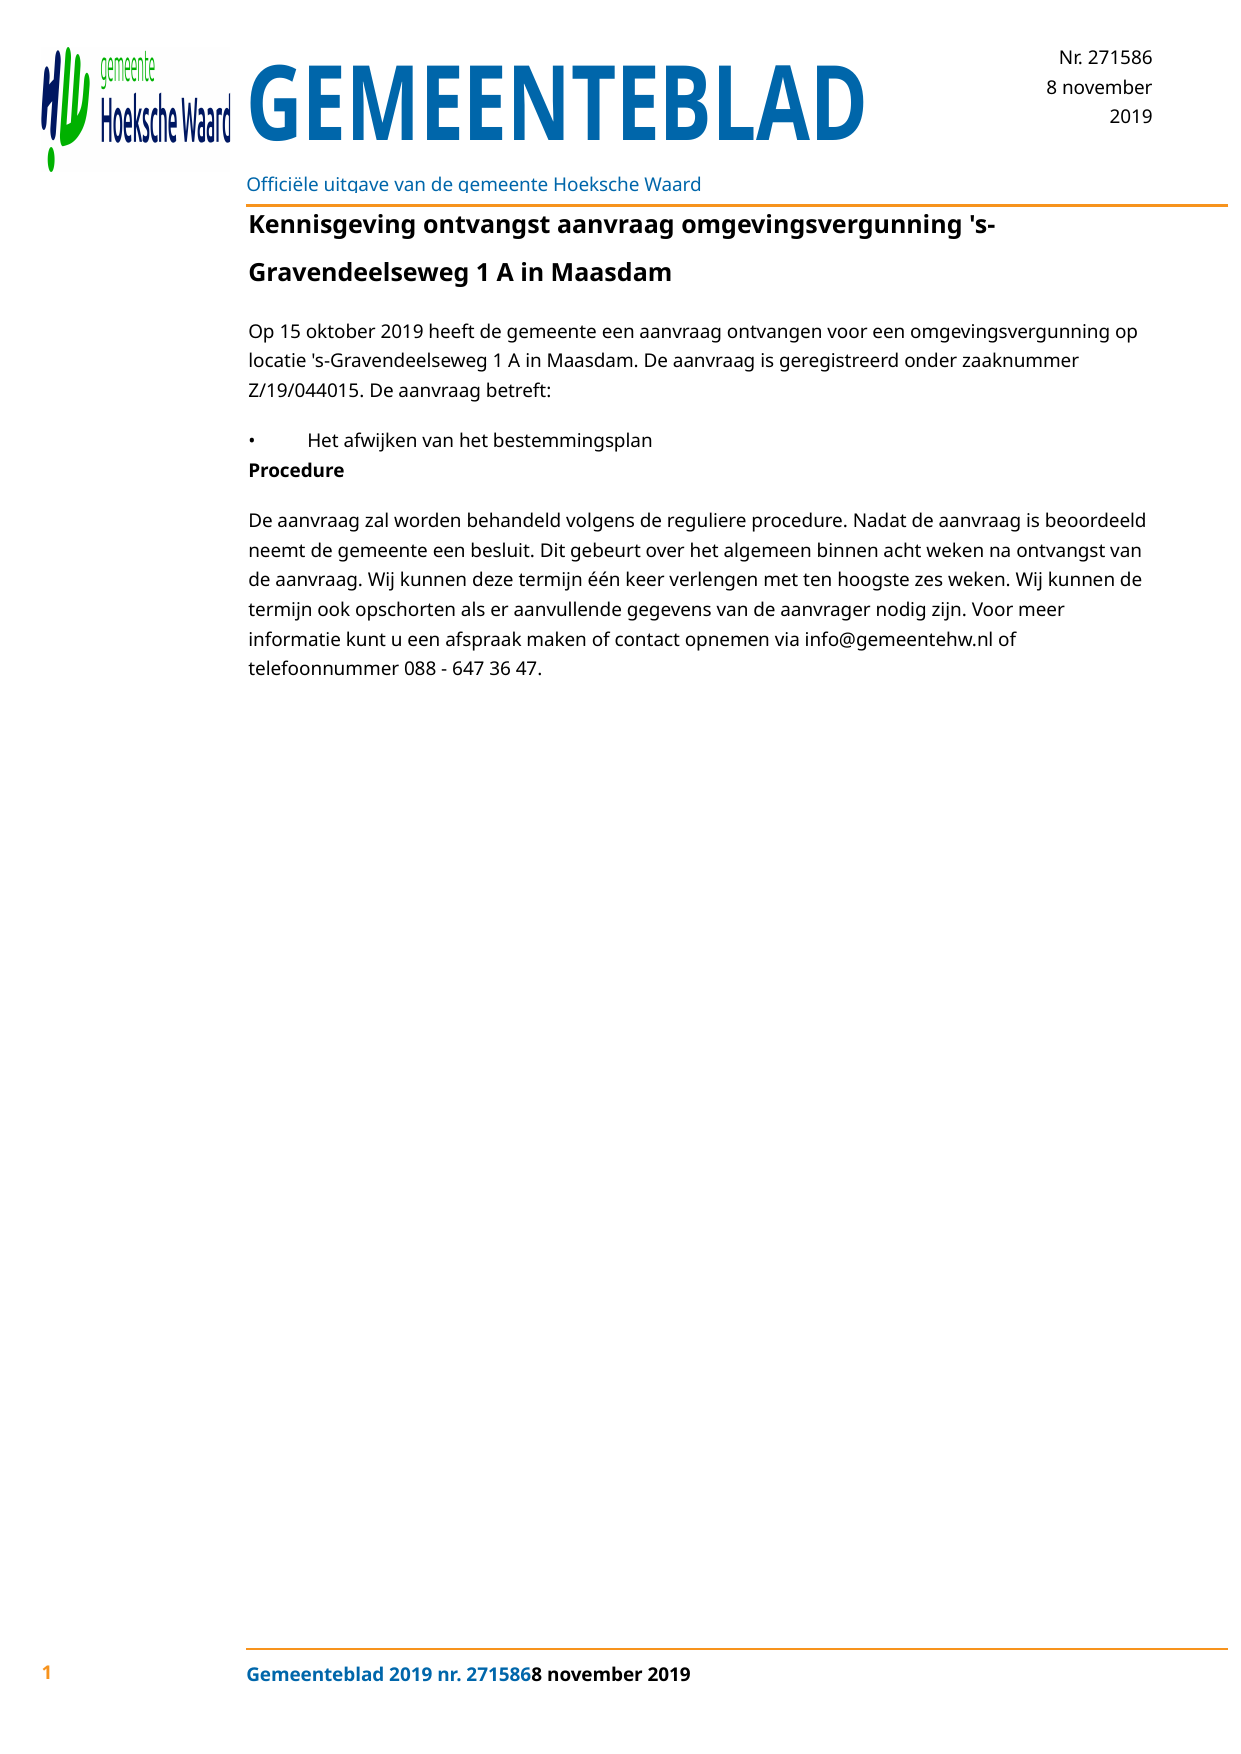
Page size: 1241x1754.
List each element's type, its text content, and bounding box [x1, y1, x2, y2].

picture [41, 47, 231, 172]
text Procedure [248, 457, 1152, 483]
text Kennisgeving ontvangst aanvraag omgevingsvergunning 's-Gravendeelseweg 1 A in Maasdam [248, 207, 1152, 288]
text De aanvraag zal worden behandeld volgens de reguliere procedure. Nadat de aanvraag is beoordeeld neemt de gemeente een besluit. Dit gebeurt over het algemeen binnen acht weken na ontvangst van de aanvraag. Wij kunnen deze termijn één keer verlengen met ten hoogste zes weken. Wij kunnen de termijn ook opschorten als er aanvullende gegevens van de aanvrager nodig zijn. Voor meer informatie kunt u een afspraak maken of contact opnemen via info@gemeentehw.nl of telefoonnummer 088 - 647 36 47. [248, 507, 1152, 681]
list Het afwijken van het bestemmingsplan [248, 427, 1152, 453]
text Op 15 oktober 2019 heeft de gemeente een aanvraag ontvangen voor een omgevingsvergunning op locatie 's-Gravendeelseweg 1 A in Maasdam. De aanvraag is geregistreerd onder zaaknummer Z/19/044015. De aanvraag betreft: [248, 318, 1152, 403]
